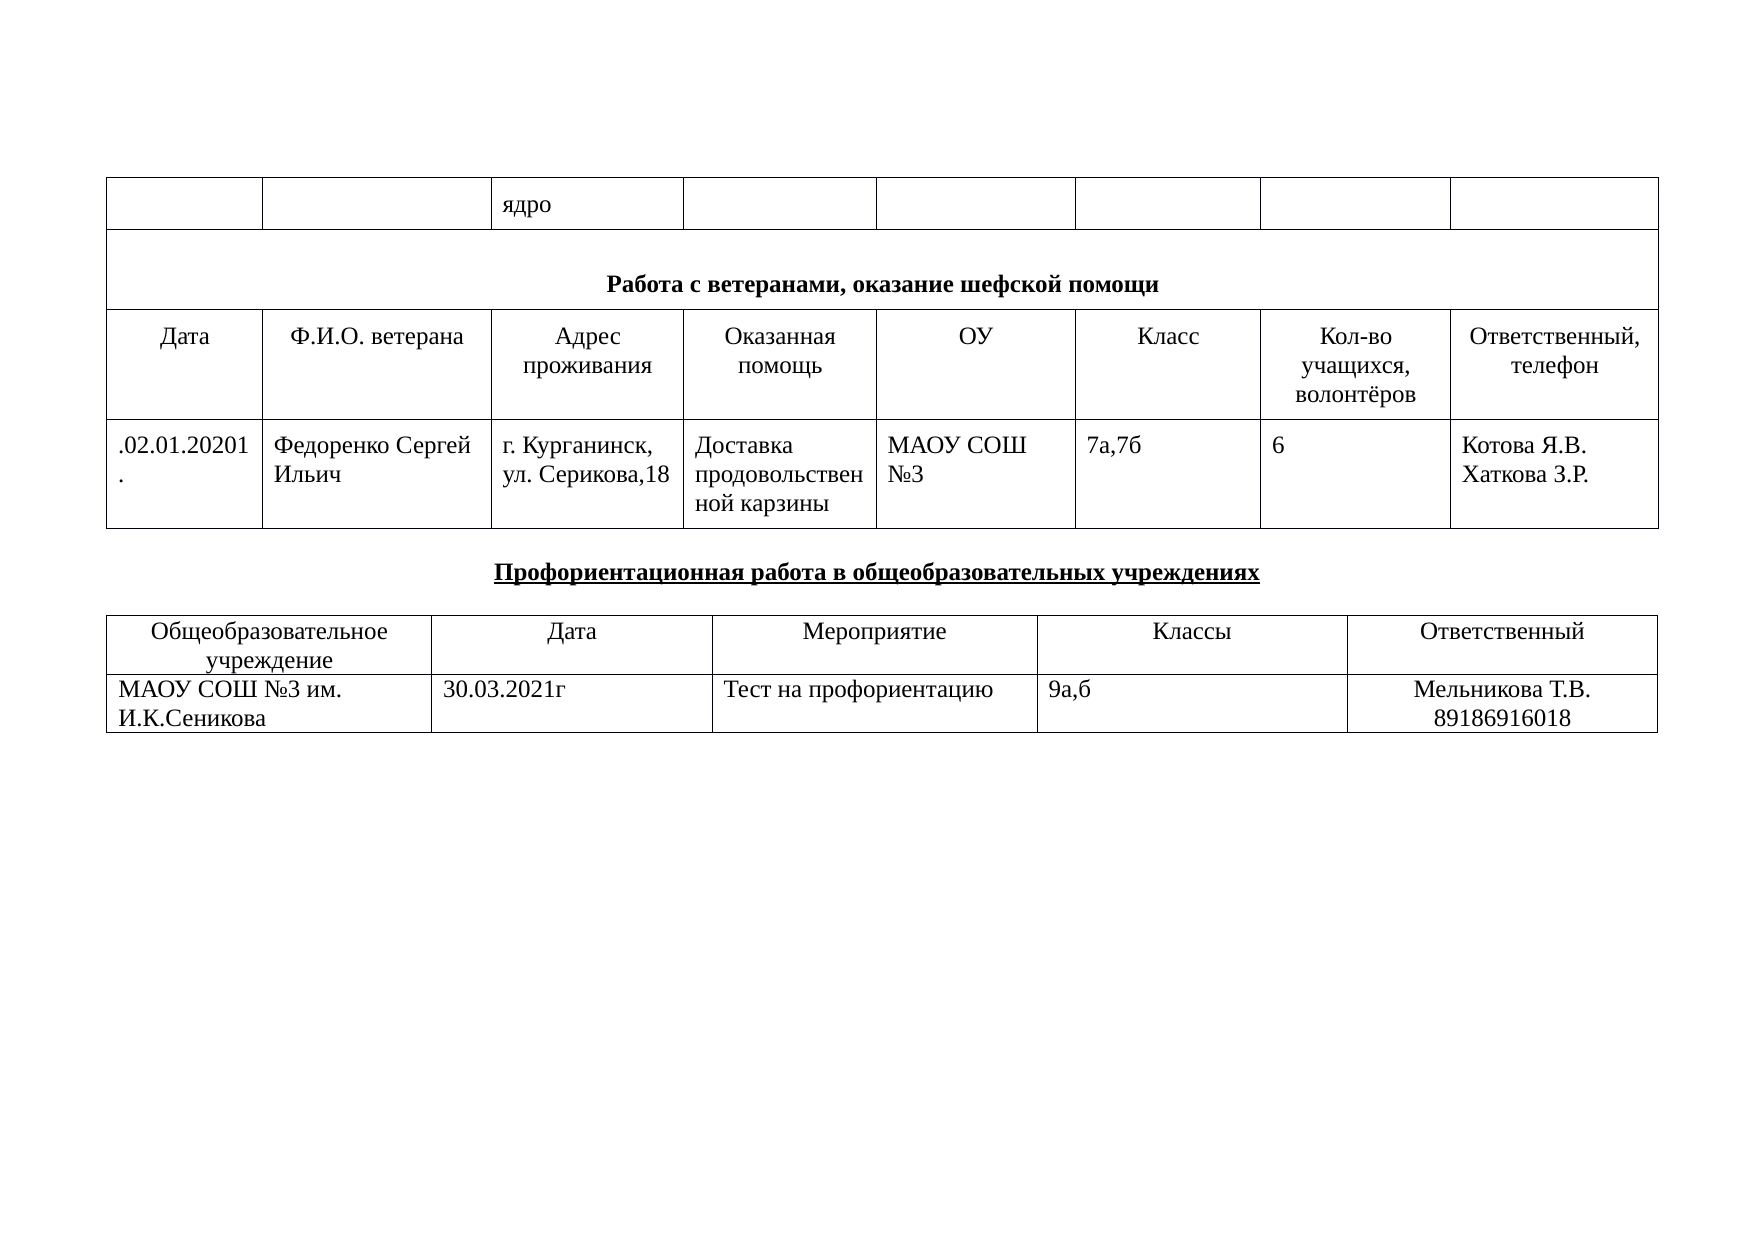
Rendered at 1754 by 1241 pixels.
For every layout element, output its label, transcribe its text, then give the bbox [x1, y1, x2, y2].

table_cell Тест на профориентацию [713, 675, 1037, 732]
table_cell [877, 178, 1075, 229]
table_cell ОУ [877, 310, 1075, 418]
table_cell [1451, 178, 1658, 229]
table_cell Работа с ветеранами, оказание шефской помощи [107, 230, 1658, 309]
table_cell Мельникова Т.В. 89186916018 [1348, 675, 1657, 732]
table_cell МАОУ СОШ №3 [877, 420, 1075, 528]
table_cell 7а,7б [1076, 420, 1260, 528]
table_cell Адрес проживания [492, 310, 683, 418]
table_cell ядро [492, 178, 683, 229]
table_cell Ф.И.О. ветерана [263, 310, 491, 418]
table_cell .02.01.20201. [107, 420, 262, 528]
table_header Мероприятие [713, 616, 1037, 673]
table_cell 30.03.2021г [432, 675, 712, 732]
table_header Классы [1038, 616, 1347, 673]
table_cell [263, 178, 491, 229]
table_cell г. Курганинск, ул. Серикова,18 [492, 420, 683, 528]
table_header Общеобразовательное учреждение [107, 616, 431, 673]
table_header Дата [432, 616, 712, 673]
table_cell Котова Я.В. Хаткова З.Р. [1451, 420, 1658, 528]
table_cell Доставка продовольственной карзины [684, 420, 876, 528]
table_cell Класс [1076, 310, 1260, 418]
table_cell 6 [1261, 420, 1450, 528]
table_cell [1076, 178, 1260, 229]
table_cell [684, 178, 876, 229]
text Профориентационная работа в общеобразовательных учреждениях [118, 557, 1636, 586]
table_cell Федоренко Сергей Ильич [263, 420, 491, 528]
table_cell Ответственный, телефон [1451, 310, 1658, 418]
table_cell 9а,б [1038, 675, 1347, 732]
table_header Ответственный [1348, 616, 1657, 673]
table_cell МАОУ СОШ №3 им. И.К.Сеникова [107, 675, 431, 732]
table_cell Оказанная помощь [684, 310, 876, 418]
table_cell Дата [107, 310, 262, 418]
table_cell [107, 178, 262, 229]
table_cell Кол-во учащихся, волонтёров [1261, 310, 1450, 418]
table_cell [1261, 178, 1450, 229]
